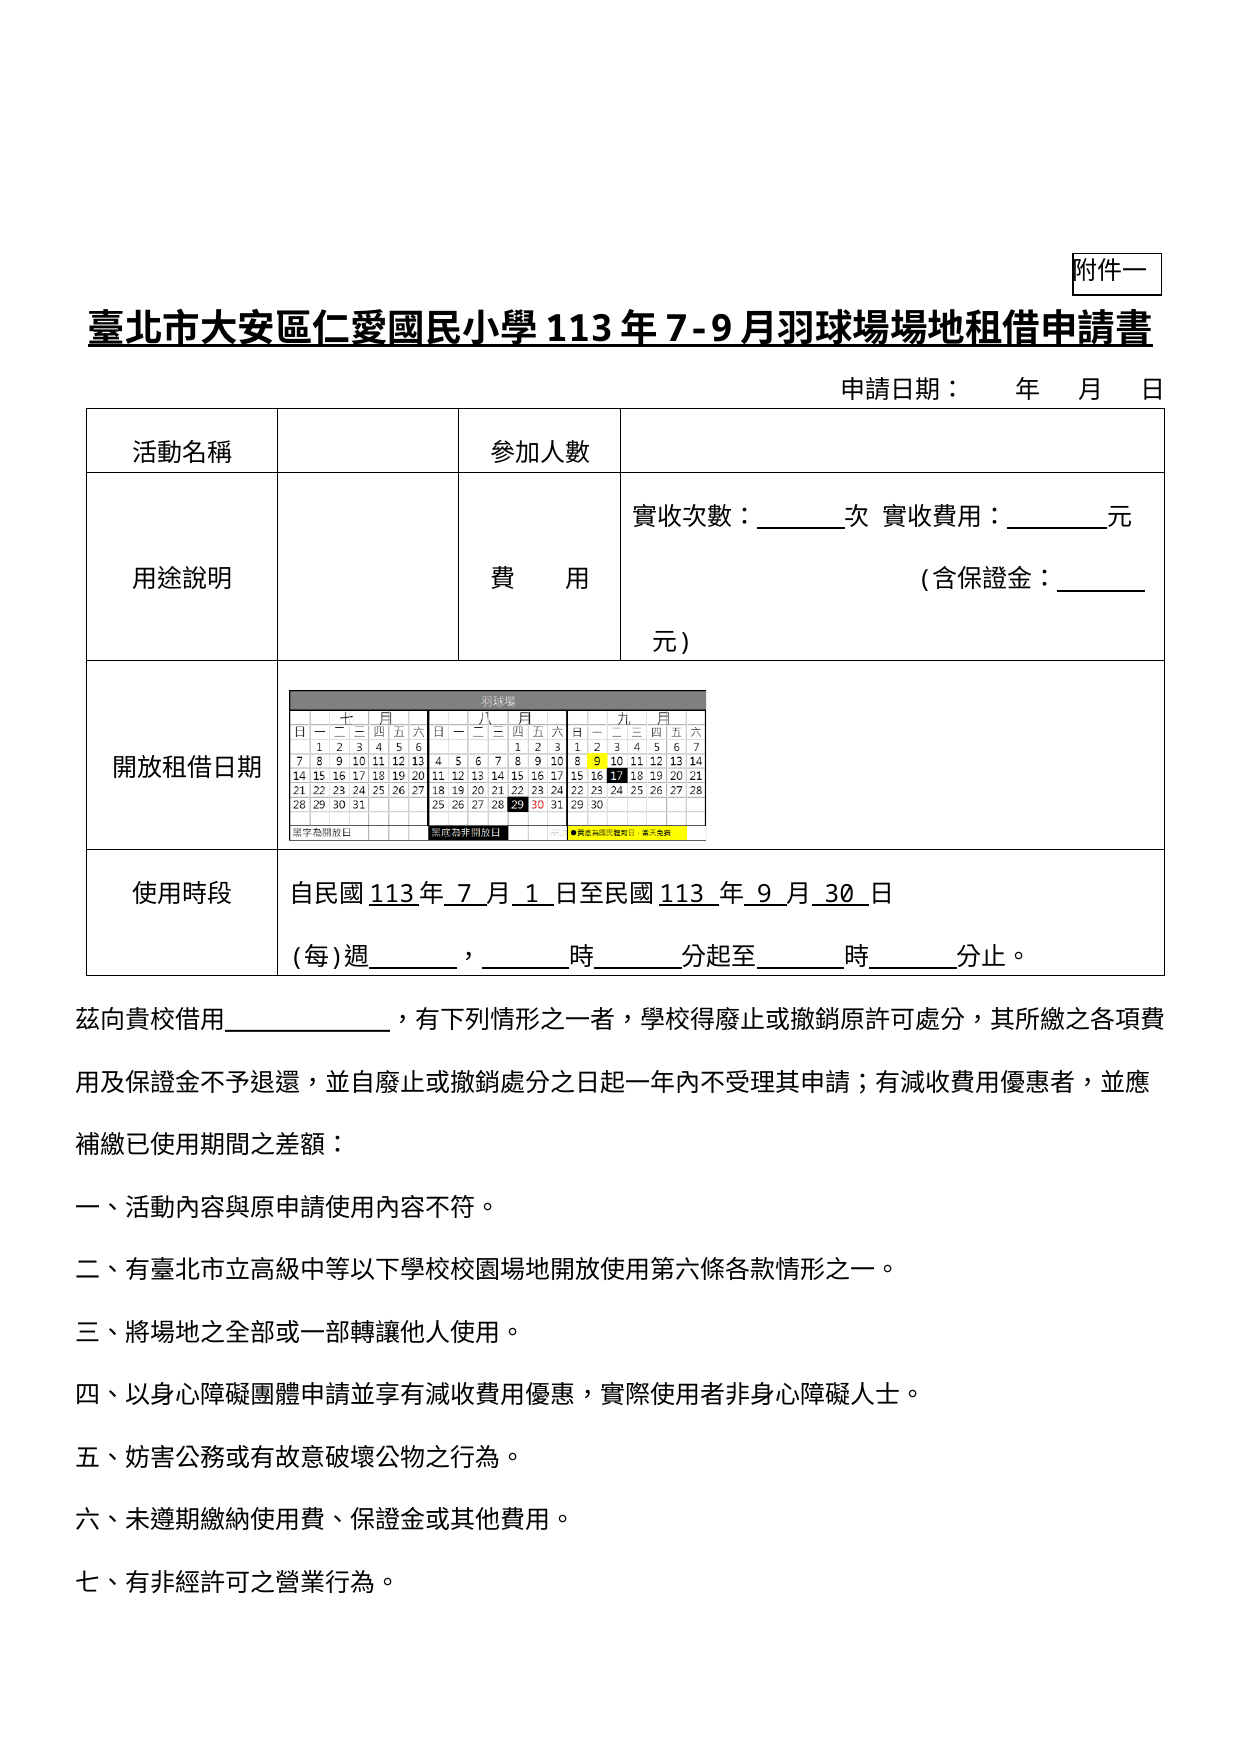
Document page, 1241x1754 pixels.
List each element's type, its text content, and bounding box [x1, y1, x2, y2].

table_header [278, 409, 458, 472]
text 茲向貴校借用___________，有下列情形之一者，學校得廢止或撤銷原許可處分，其所繳之各項費用及保證金不予退還，並自廢止或撤銷處分之日起一年內不受理其申請；有減收費用優惠者，並應補繳已使用期間之差額： [75, 976, 1165, 1163]
table_cell 開放租借日期 [87, 661, 277, 849]
table_header 參加人數 [459, 409, 620, 472]
table_cell 使用時段 [87, 850, 277, 975]
text 一、活動內容與原申請使用內容不符。 [75, 1163, 1165, 1226]
text 二、有臺北市立高級中等以下學校校園場地開放使用第六條各款情形之一。 [75, 1226, 1165, 1288]
table_header [621, 409, 1164, 472]
table_cell 用途說明 [87, 473, 277, 660]
text 七、有非經許可之營業行為。 [75, 1538, 1165, 1601]
table_cell 自民國113年 7 月 1 日至民國113 年 9 月 30 日 (每)週 ， 時 分起至 時 分止。 [278, 850, 1164, 975]
text 五、妨害公務或有故意破壞公物之行為。 [75, 1413, 1165, 1476]
text 六、未遵期繳納使用費、保證金或其他費用。 [75, 1476, 1165, 1538]
text 四、以身心障礙團體申請並享有減收費用優惠，實際使用者非身心障礙人士。 [75, 1351, 1165, 1413]
table_cell [278, 473, 458, 660]
text 申請日期： 年 月 日 [75, 346, 1165, 408]
table_cell [278, 661, 1164, 849]
table_cell 實收次數： 次 實收費用： 元 (含保證金： 元) [621, 473, 1164, 660]
table_header 活動名稱 [87, 409, 277, 472]
text 三、將場地之全部或一部轉讓他人使用。 [75, 1288, 1165, 1351]
text 臺北市大安區仁愛國民小學113年7-9月羽球場場地租借申請書 [75, 283, 1165, 346]
table_cell 費 用 [459, 473, 620, 660]
